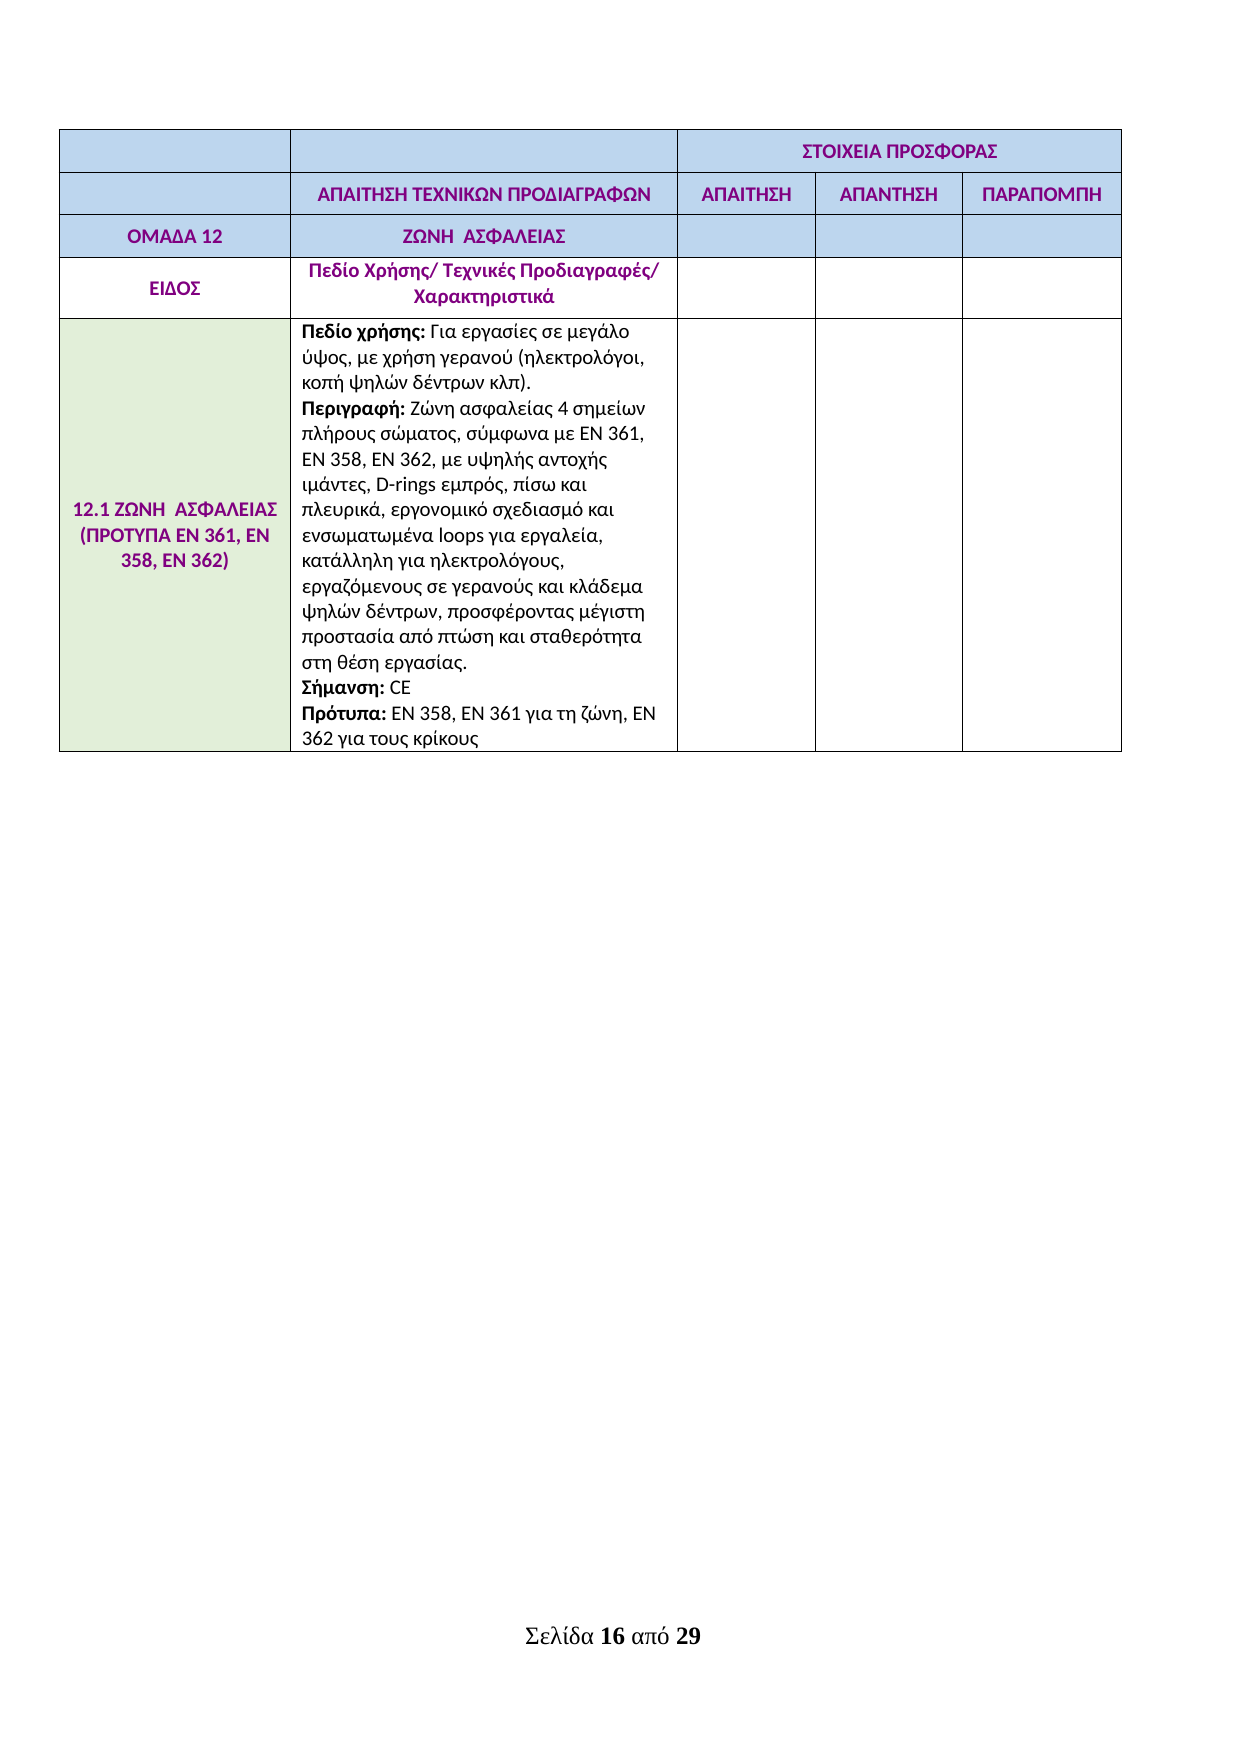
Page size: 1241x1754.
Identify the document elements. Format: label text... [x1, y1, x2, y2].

table_header [291, 130, 677, 172]
table_cell Πεδίο χρήσης: Για εργασίες σε μεγάλο ύψος, με χρήση γερανού (ηλεκτρολόγοι, κοπή ψηλών δέντρων κλπ). Περιγραφή: Ζώνη ασφαλείας 4 σημείων πλήρους σώματος, σύμφωνα με EN 361, EN 358, EN 362, με υψηλής αντοχής ιμάντες, D-rings εμπρός, πίσω και πλευρικά, εργονομικό σχεδιασμό και ενσωματωμένα loops για εργαλεία, κατάλληλη για ηλεκτρολόγους, εργαζόμενους σε γερανούς και κλάδεμα ψηλών δέντρων, προσφέροντας μέγιστη προστασία από πτώση και σταθερότητα στη θέση εργασίας. Σήμανση: CE Πρότυπα: EN 358, ΕΝ 361 για τη ζώνη, ΕΝ 362 για τους κρίκους [291, 319, 677, 751]
table_cell 12.1 ΖΩΝΗ ΑΣΦΑΛΕΙΑΣ (ΠΡΟΤΥΠΑ ΕΝ 361, EN 358, ΕΝ 362) [60, 319, 290, 751]
table_cell ΑΠΑΙΤΗΣΗ [678, 173, 815, 214]
table_cell [678, 258, 815, 318]
table_cell [678, 319, 815, 751]
table_cell ΟΜΑΔΑ 12 [60, 215, 290, 257]
table_cell [963, 258, 1121, 318]
table_cell ΑΠΑΙΤΗΣΗ ΤΕΧΝΙΚΩΝ ΠΡΟΔΙΑΓΡΑΦΩΝ [291, 173, 677, 214]
table_cell [816, 319, 962, 751]
table_header [60, 130, 290, 172]
table_cell [816, 258, 962, 318]
table_cell ΑΠΑΝΤΗΣΗ [816, 173, 962, 214]
table_cell ΠΑΡΑΠΟΜΠΗ [963, 173, 1121, 214]
table_cell ΖΩΝΗ ΑΣΦΑΛΕΙΑΣ [291, 215, 677, 257]
table_cell [60, 173, 290, 214]
table_header ΣΤΟΙΧΕΙΑ ΠΡΟΣΦΟΡΑΣ [678, 130, 1121, 172]
table_cell [678, 215, 815, 257]
table_cell [963, 319, 1121, 751]
table_cell ΕΙΔΟΣ [60, 258, 290, 318]
table_cell [963, 215, 1121, 257]
table_cell Πεδίο Χρήσης/ Τεχνικές Προδιαγραφές/ Χαρακτηριστικά [291, 258, 677, 318]
table_cell [816, 215, 962, 257]
